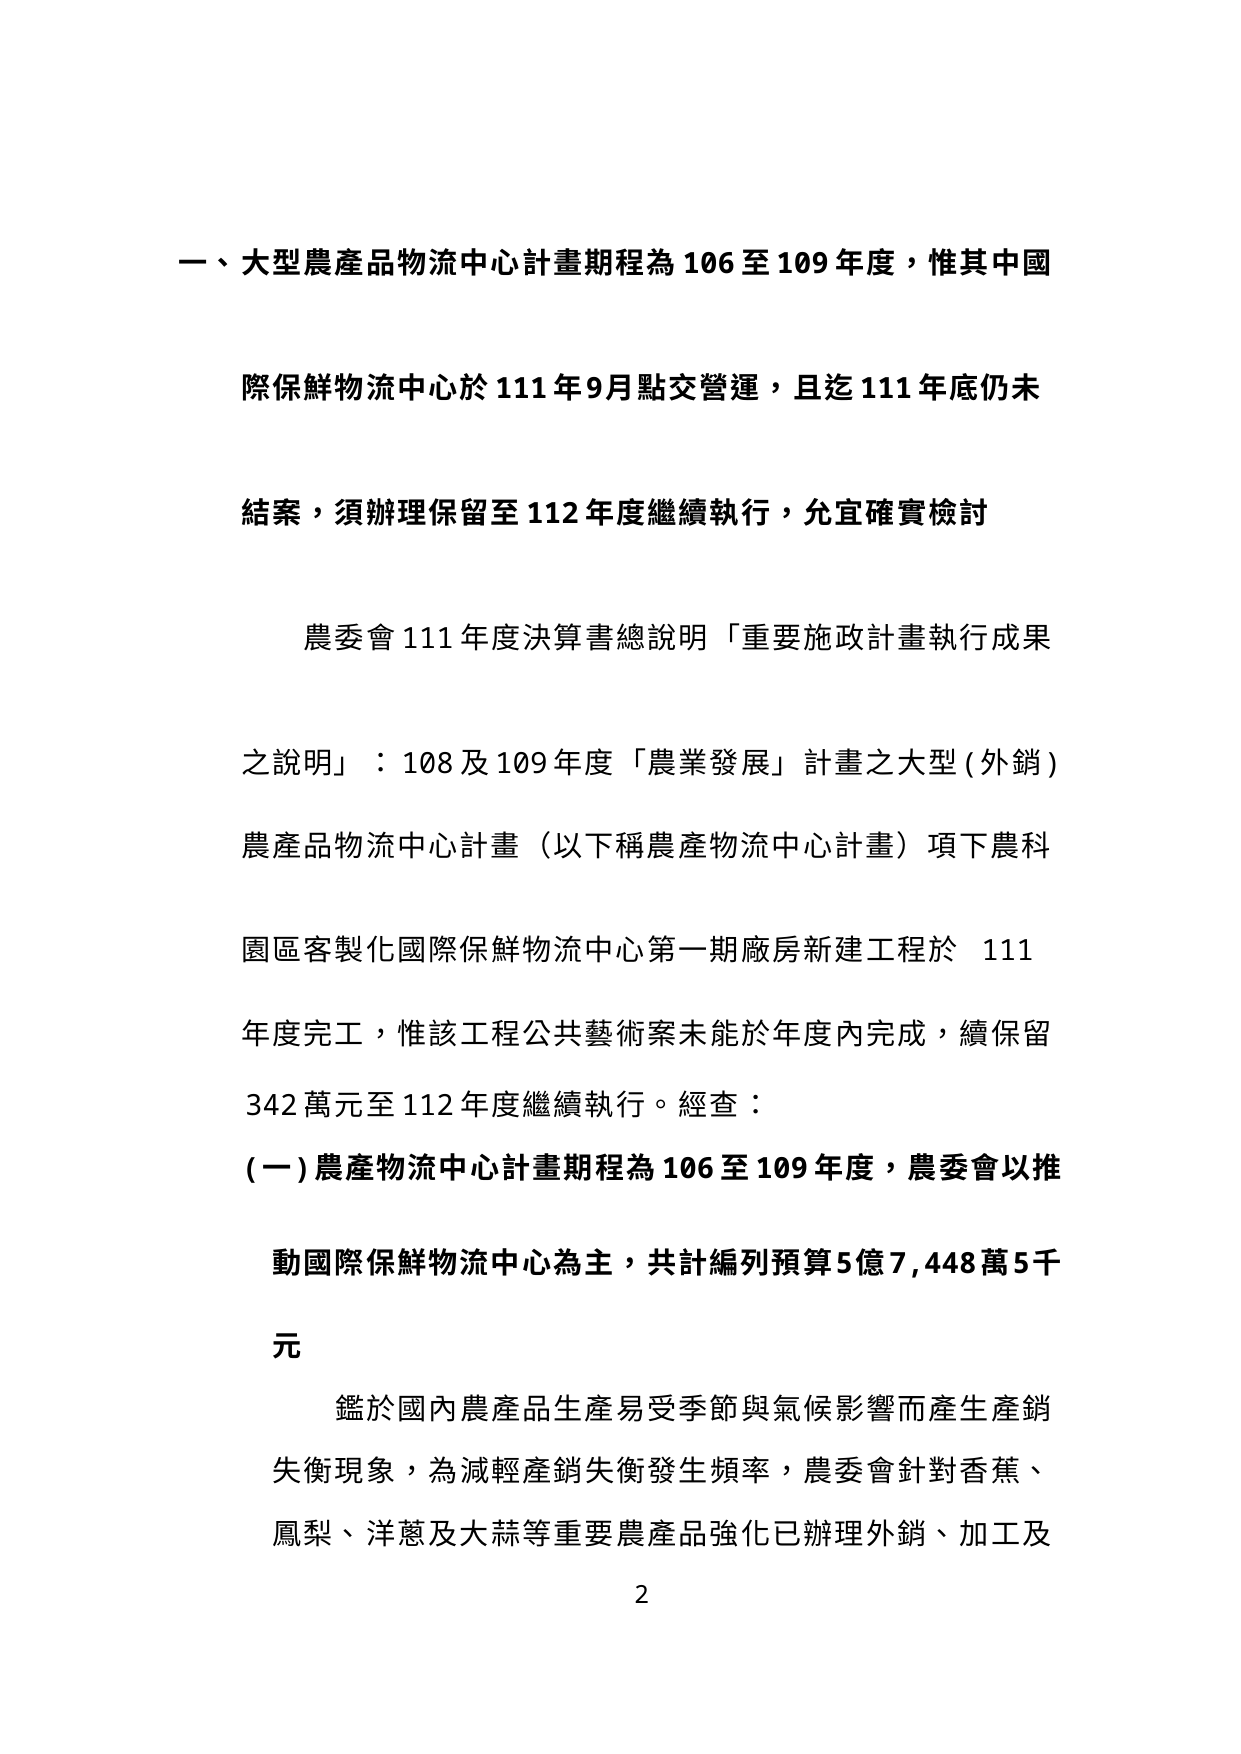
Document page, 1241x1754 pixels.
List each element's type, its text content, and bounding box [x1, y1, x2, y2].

text 鑑於國內農產品生產易受季節與氣候影響而產生產銷失衡現象，為減輕產銷失衡發生頻率，農委會針對香蕉、鳳梨、洋蔥及大蒜等重要農產品強化已辦理外銷、加工及 [266, 1365, 1063, 1552]
text (一)農產物流中心計畫期程為106至109年度，農委會以推動國際保鮮物流中心為主，共計編列預算5億7,448萬5千元 [236, 1115, 1063, 1365]
text 農委會111年度決算書總說明「重要施政計畫執行成果之說明」：108及109年度「農業發展」計畫之大型(外銷)農產品物流中心計畫（以下稱農產物流中心計畫）項下農科園區客製化國際保鮮物流中心第一期廠房新建工程於 111 年度完工，惟該工程公共藝術案未能於年度內完成，續保留 342萬元至112年度繼續執行。經查： [236, 552, 1063, 1115]
text 一、大型農產品物流中心計畫期程為106至109年度，惟其中國際保鮮物流中心於111年9月點交營運，且迄111年底仍未結案，須辦理保留至112年度繼續執行，允宜確實檢討 [177, 177, 1063, 552]
